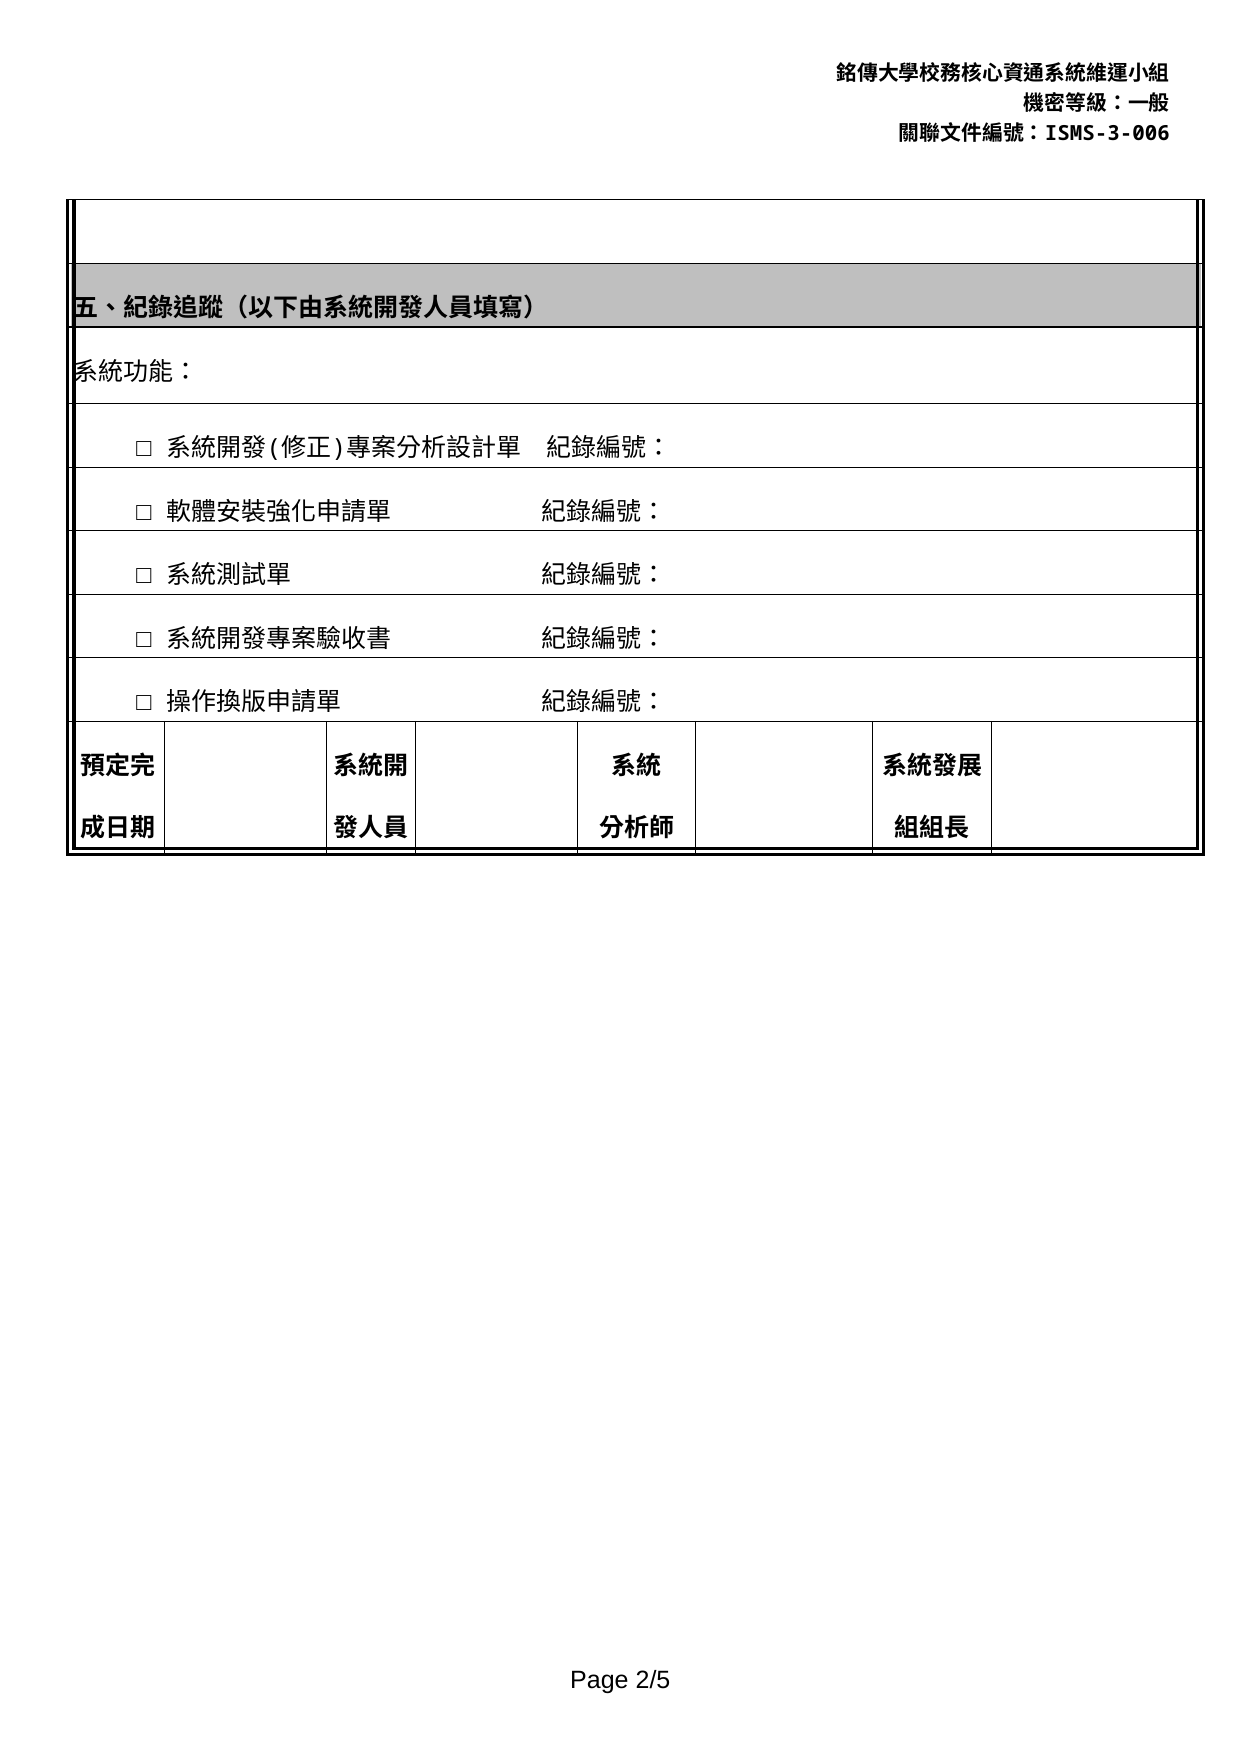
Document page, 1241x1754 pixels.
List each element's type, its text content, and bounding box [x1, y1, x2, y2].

table_cell [165, 722, 326, 847]
table_cell □ 系統開發專案驗收書 紀錄編號： [76, 595, 1196, 657]
table_cell □ 系統開發(修正)專案分析設計單 紀錄編號： [76, 404, 1196, 467]
table_cell 預定完成日期 [76, 722, 164, 847]
table_cell 系統功能： [76, 328, 1196, 403]
table_cell □ 系統測試單 紀錄編號： [76, 531, 1196, 594]
table_cell □ 操作換版申請單 紀錄編號： [76, 658, 1196, 721]
table_cell [696, 722, 872, 847]
table_cell 系統開發人員 [327, 722, 415, 847]
table_cell [992, 722, 1196, 847]
table_cell 系統發展組組長 [873, 722, 991, 847]
table_cell [76, 200, 1196, 263]
table_cell □ 軟體安裝強化申請單 紀錄編號： [76, 468, 1196, 530]
table_cell 五、紀錄追蹤（以下由系統開發人員填寫） [76, 264, 1196, 326]
table_cell 系統 分析師 [578, 722, 695, 847]
table_cell [416, 722, 577, 847]
